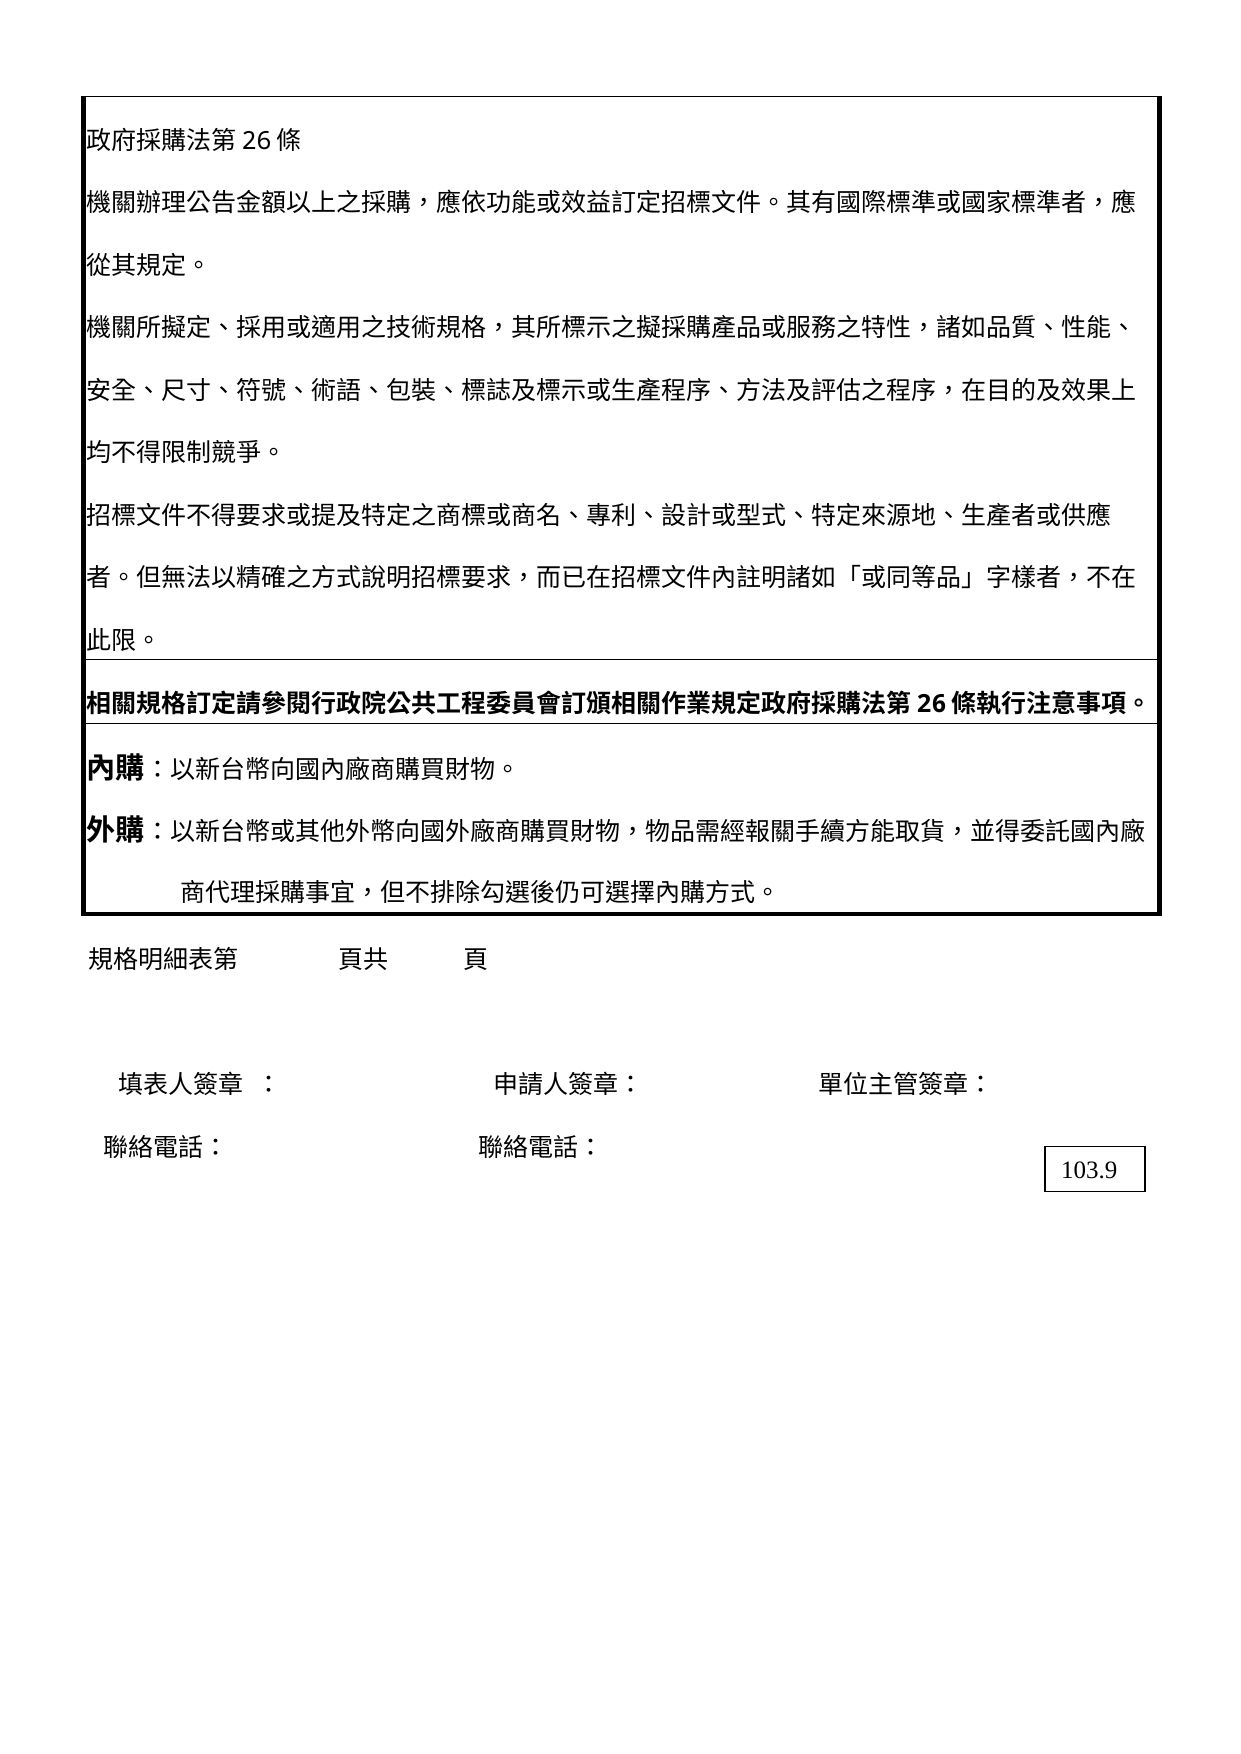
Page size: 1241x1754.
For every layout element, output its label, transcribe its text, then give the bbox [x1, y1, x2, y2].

text 規格明細表第 頁共 頁 [89, 916, 1152, 978]
text 填表人簽章 ： 申請人簽章： 單位主管簽章： [89, 1041, 1152, 1103]
text 103.9 [1061, 1155, 1129, 1183]
text 聯絡電話： 聯絡電話： [89, 1103, 1152, 1166]
table_cell 相關規格訂定請參閱行政院公共工程委員會訂頒相關作業規定政府採購法第26條執行注意事項。 [86, 660, 1157, 723]
text 聯絡電話： 聯絡電話： [1046, 1147, 1144, 1191]
table_cell 內購：以新台幣向國內廠商購買財物。 外購：以新台幣或其他外幣向國外廠商購買財物，物品需經報關手續方能取貨，並得委託國內廠商代理採購事宜，但不排除勾選後仍可選擇內購方式。 [86, 724, 1157, 911]
table_cell 政府採購法第26條 機關辦理公告金額以上之採購，應依功能或效益訂定招標文件。其有國際標準或國家標準者，應從其規定。 機關所擬定、採用或適用之技術規格，其所標示之擬採購產品或服務之特性，諸如品質、性能、安全、尺寸、符號、術語、包裝、標誌及標示或生產程序、方法及評估之程序，在目的及效果上均不得限制競爭。 招標文件不得要求或提及特定之商標或商名、專利、設計或型式、特定來源地、生產者或供應者。但無法以精確之方式說明招標要求，而已在招標文件內註明諸如「或同等品」字樣者，不在此限。 [86, 97, 1157, 659]
